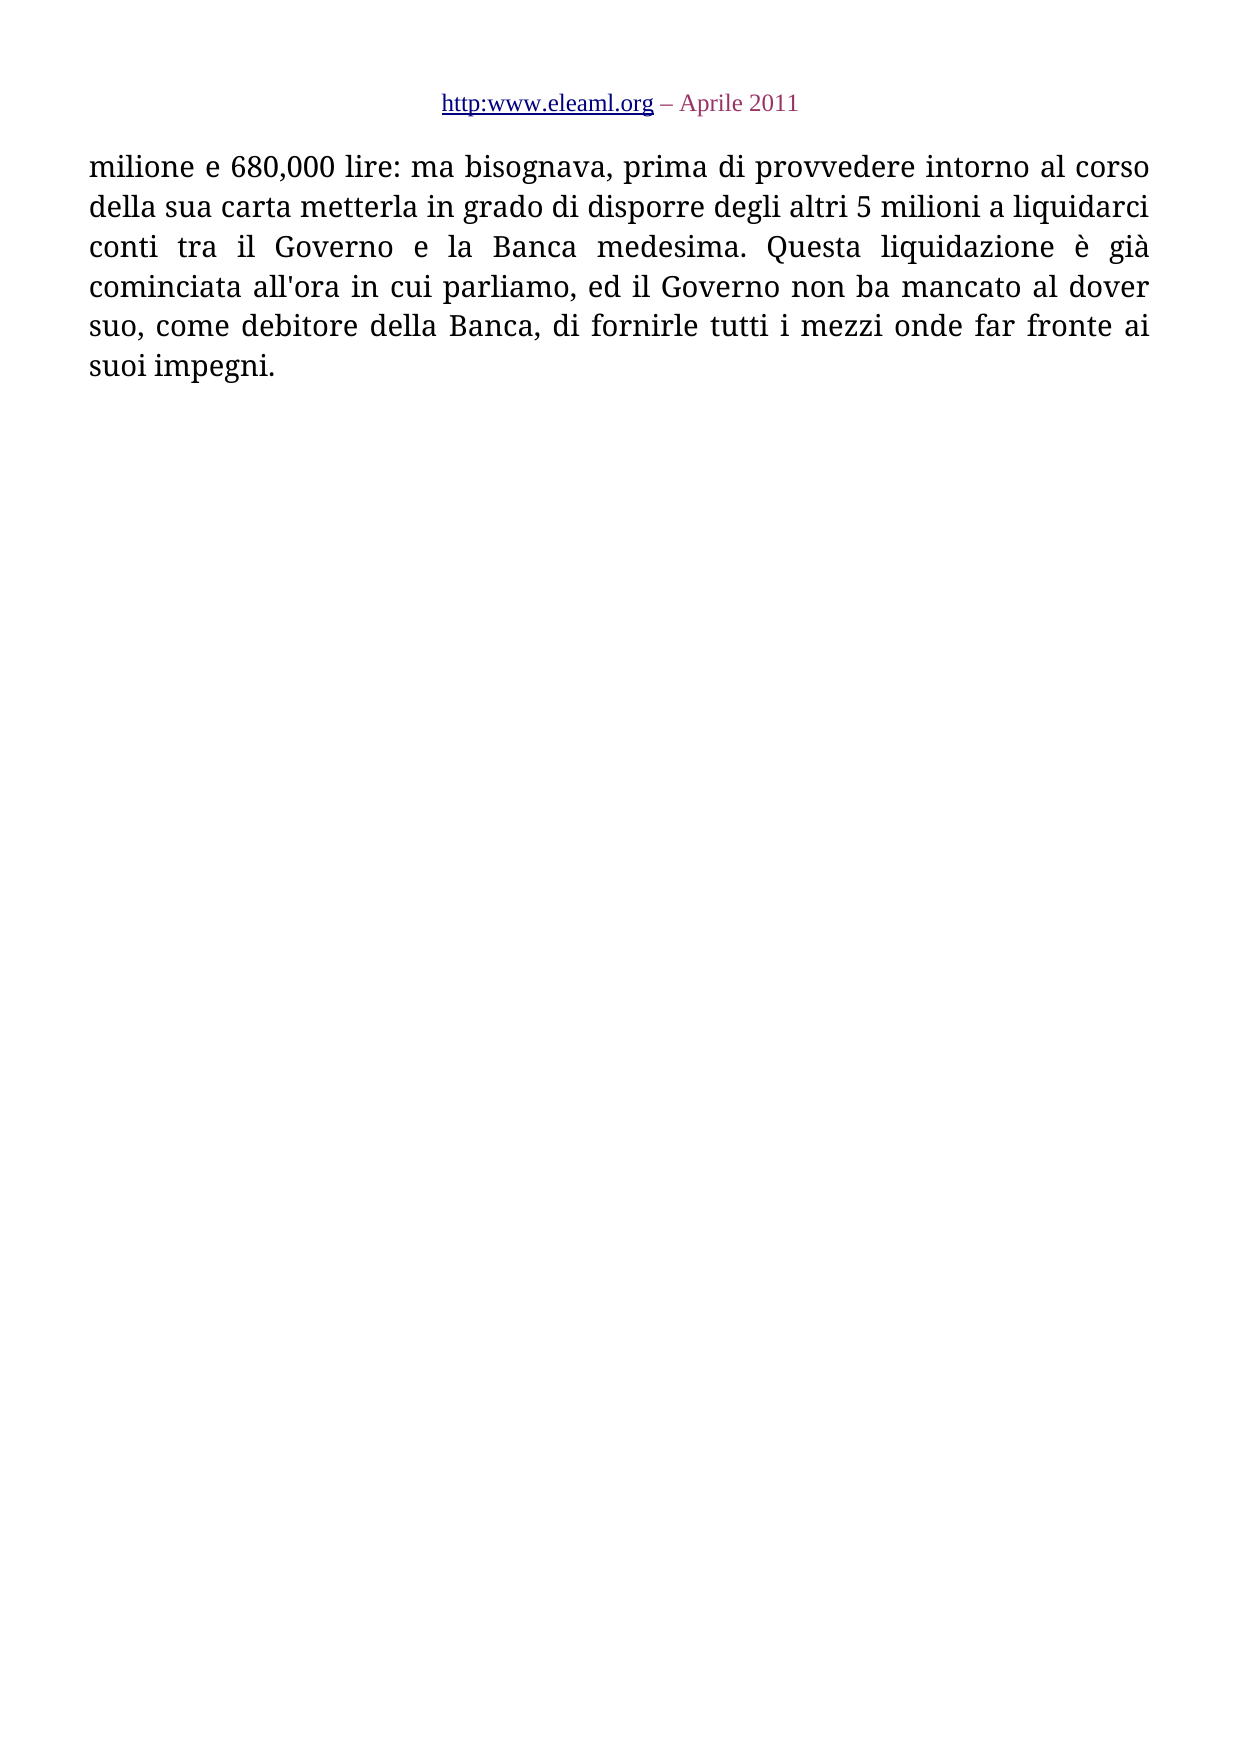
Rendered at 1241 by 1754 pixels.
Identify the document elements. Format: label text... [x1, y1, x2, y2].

text milione e 680,000 lire: ma bisognava, prima di provvedere intorno al corso della sua carta metterla in grado di disporre degli altri 5 milioni a liquidarci conti tra il Governo e la Banca medesima. Questa liquidazione è già cominciata all'ora in cui parliamo, ed il Governo non ba mancato al dover suo, come debitore della Banca, di fornirle tutti i mezzi onde far fronte ai suoi impegni. [88, 147, 1152, 385]
